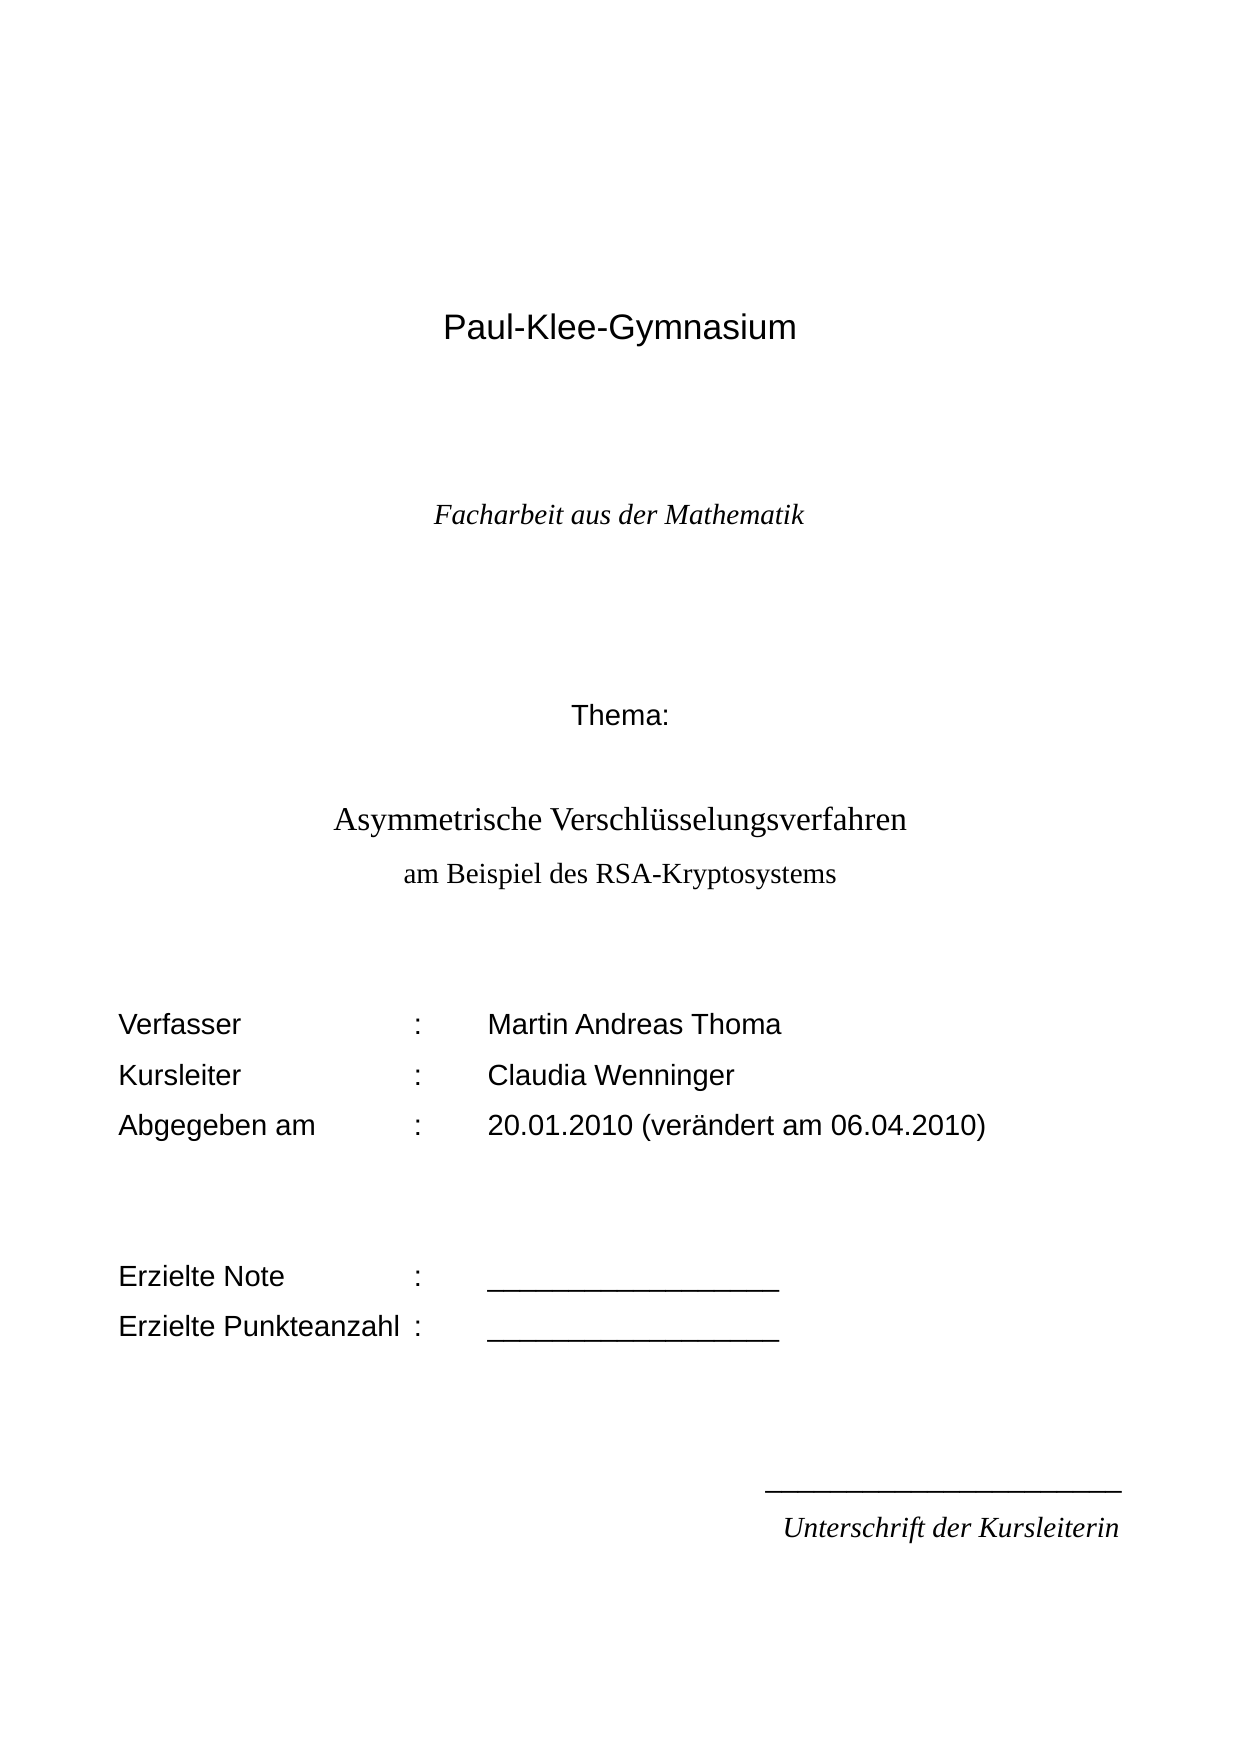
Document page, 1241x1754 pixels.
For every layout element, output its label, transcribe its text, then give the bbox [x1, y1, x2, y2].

text Erzielte Note : __________________ [118, 1259, 1122, 1292]
text Kursleiter : Claudia Wenninger [118, 1058, 1122, 1091]
text Facharbeit aus der Mathematik [118, 497, 1122, 531]
text Unterschrift der Kursleiterin [118, 1510, 1122, 1544]
text Verfasser : Martin Andreas Thoma [118, 1007, 1122, 1041]
text ______________________ [118, 1460, 1122, 1494]
text Paul-Klee-Gymnasium [118, 307, 1122, 347]
text Thema: [118, 698, 1122, 732]
text Erzielte Punkteanzahl : __________________ [118, 1309, 1122, 1343]
text Asymmetrische Verschlüsselungsverfahren [118, 799, 1122, 837]
text am Beispiel des RSA-Kryptosystems [118, 856, 1122, 890]
text Abgegeben am : 20.01.2010 (verändert am 06.04.2010) [118, 1108, 1122, 1141]
